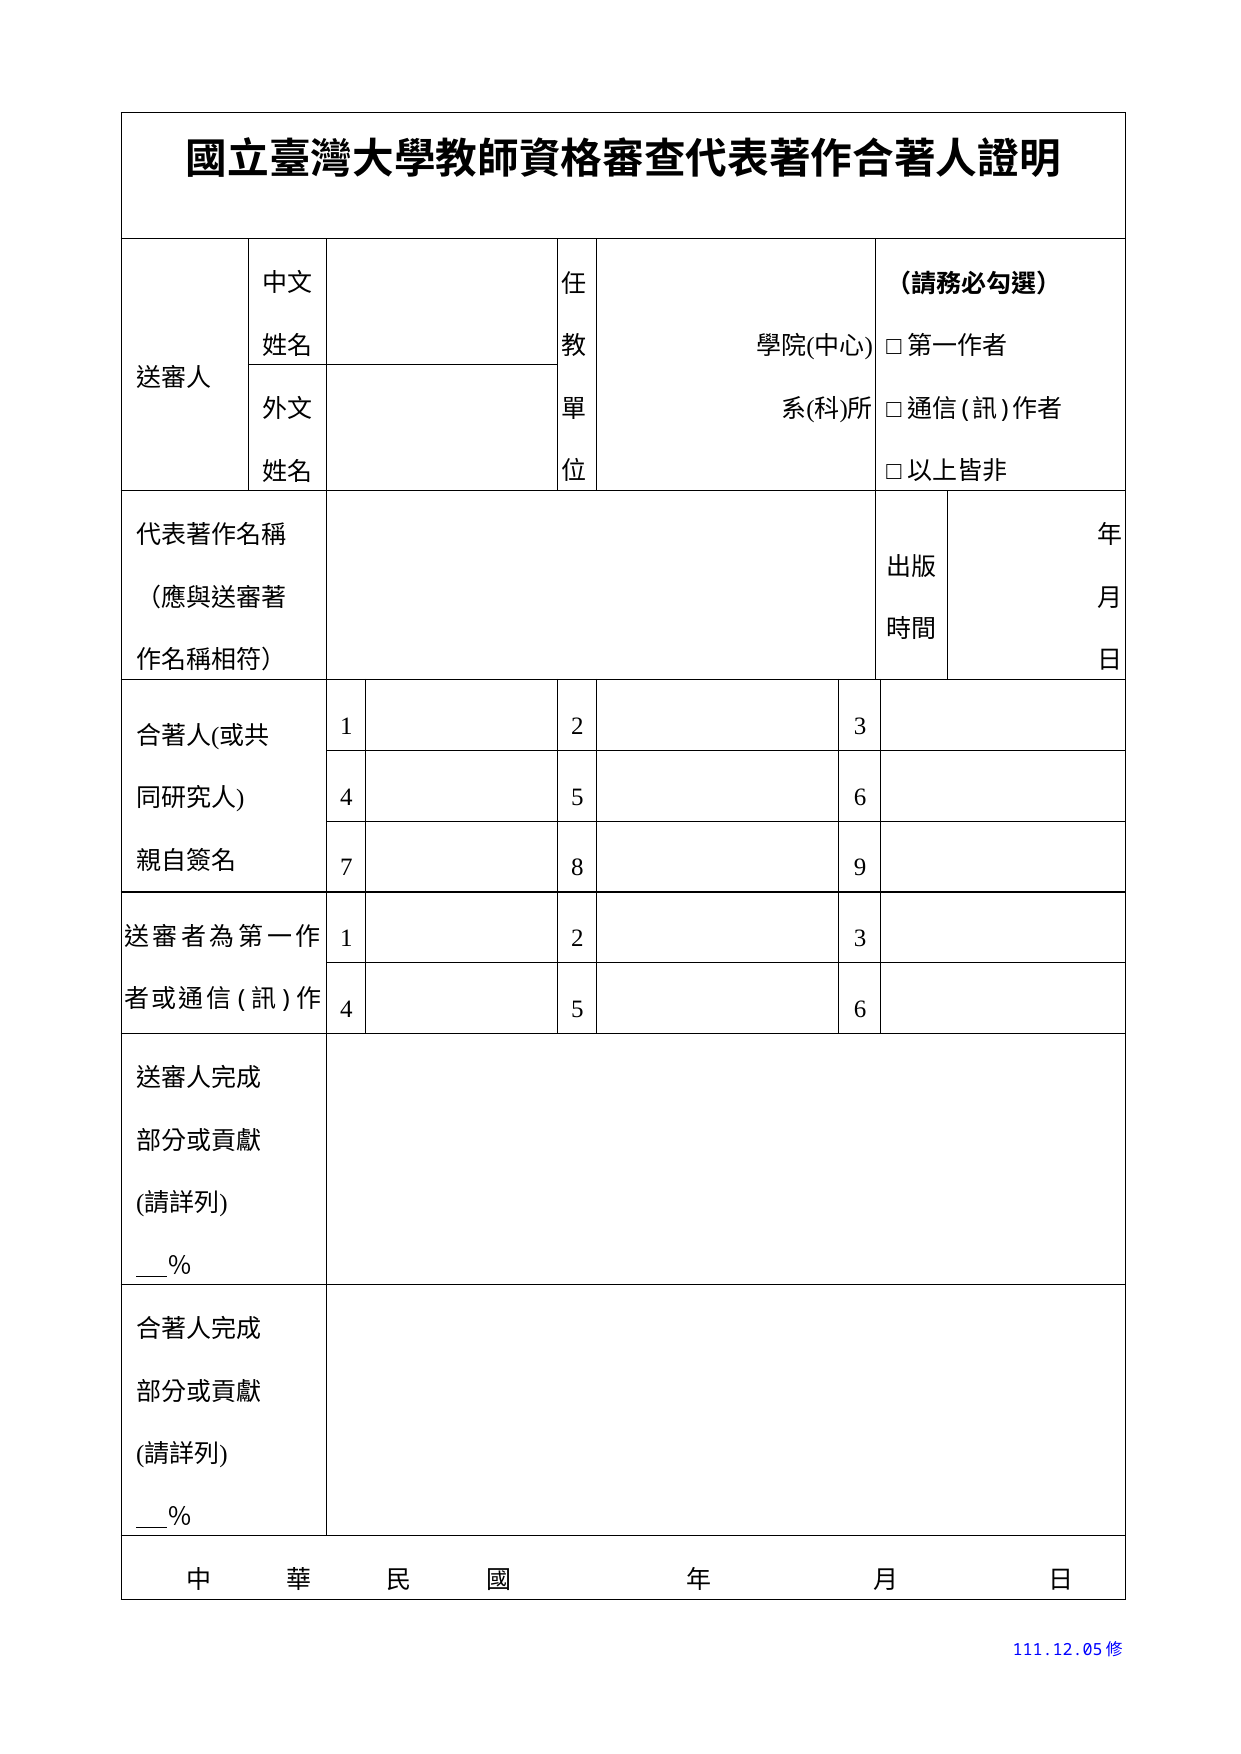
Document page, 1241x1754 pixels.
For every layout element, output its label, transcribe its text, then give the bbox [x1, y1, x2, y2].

table_cell 外文 姓名 [249, 365, 326, 490]
table_header 國立臺灣大學教師資格審查代表著作合著人證明 [122, 113, 1125, 238]
table_cell 4 [327, 963, 365, 1033]
table_cell 中文 姓名 [249, 239, 326, 364]
table_cell 送審人 [122, 239, 248, 490]
table_cell [597, 963, 838, 1033]
table_cell [366, 963, 557, 1033]
table_cell [597, 680, 838, 750]
table_cell 送審人完成 部分或貢獻 (請詳列) ％ [122, 1034, 326, 1284]
table_cell [366, 751, 557, 821]
table_cell 6 [839, 751, 880, 821]
table_cell 1 [327, 893, 365, 962]
table_cell [327, 1034, 1125, 1284]
table_cell 5 [558, 963, 596, 1033]
table_cell 合著人(或共 同研究人) 親自簽名 [122, 680, 326, 891]
table_cell [881, 963, 1125, 1033]
table_cell 年 月 日 [948, 491, 1125, 679]
table_cell 6 [839, 963, 880, 1033]
table_cell [597, 893, 838, 962]
table_cell （請務必勾選） □ 第一作者 □ 通信(訊)作者 □ 以上皆非 [876, 239, 1125, 490]
table_cell [327, 1285, 1125, 1535]
table_cell [366, 680, 557, 750]
table_cell [327, 239, 557, 364]
table_cell [327, 365, 557, 490]
table_cell [327, 491, 875, 679]
table_cell 出版 時間 [876, 491, 947, 679]
table_cell 1 [327, 680, 365, 750]
table_cell 9 [839, 822, 880, 891]
table_cell 5 [558, 751, 596, 821]
table_cell [366, 893, 557, 962]
table_cell 代表著作名稱 （應與送審著作名稱相符） [122, 491, 326, 679]
table_cell 送審者為第一作者或通信(訊)作者，免國外合著人簽章證明者姓名 （由送審人填寫） [122, 893, 326, 1033]
table_cell [881, 680, 1125, 750]
table_cell [366, 822, 557, 891]
table_cell 學院(中心) 系(科)所 [597, 239, 875, 490]
table_cell 3 [839, 893, 880, 962]
table_cell 合著人完成 部分或貢獻 (請詳列) ％ [122, 1285, 326, 1535]
table_cell 任教 單位 [558, 239, 596, 490]
table_cell 2 [558, 680, 596, 750]
table_cell [597, 822, 838, 891]
table_cell [597, 751, 838, 821]
table_cell [881, 822, 1125, 891]
table_cell 8 [558, 822, 596, 891]
table_cell 4 [327, 751, 365, 821]
table_cell 中 華 民 國 年 月 日 [122, 1536, 1125, 1599]
table_cell 7 [327, 822, 365, 891]
table_cell 3 [839, 680, 880, 750]
table_cell [881, 751, 1125, 821]
table_cell 2 [558, 893, 596, 962]
table_cell [881, 893, 1125, 962]
